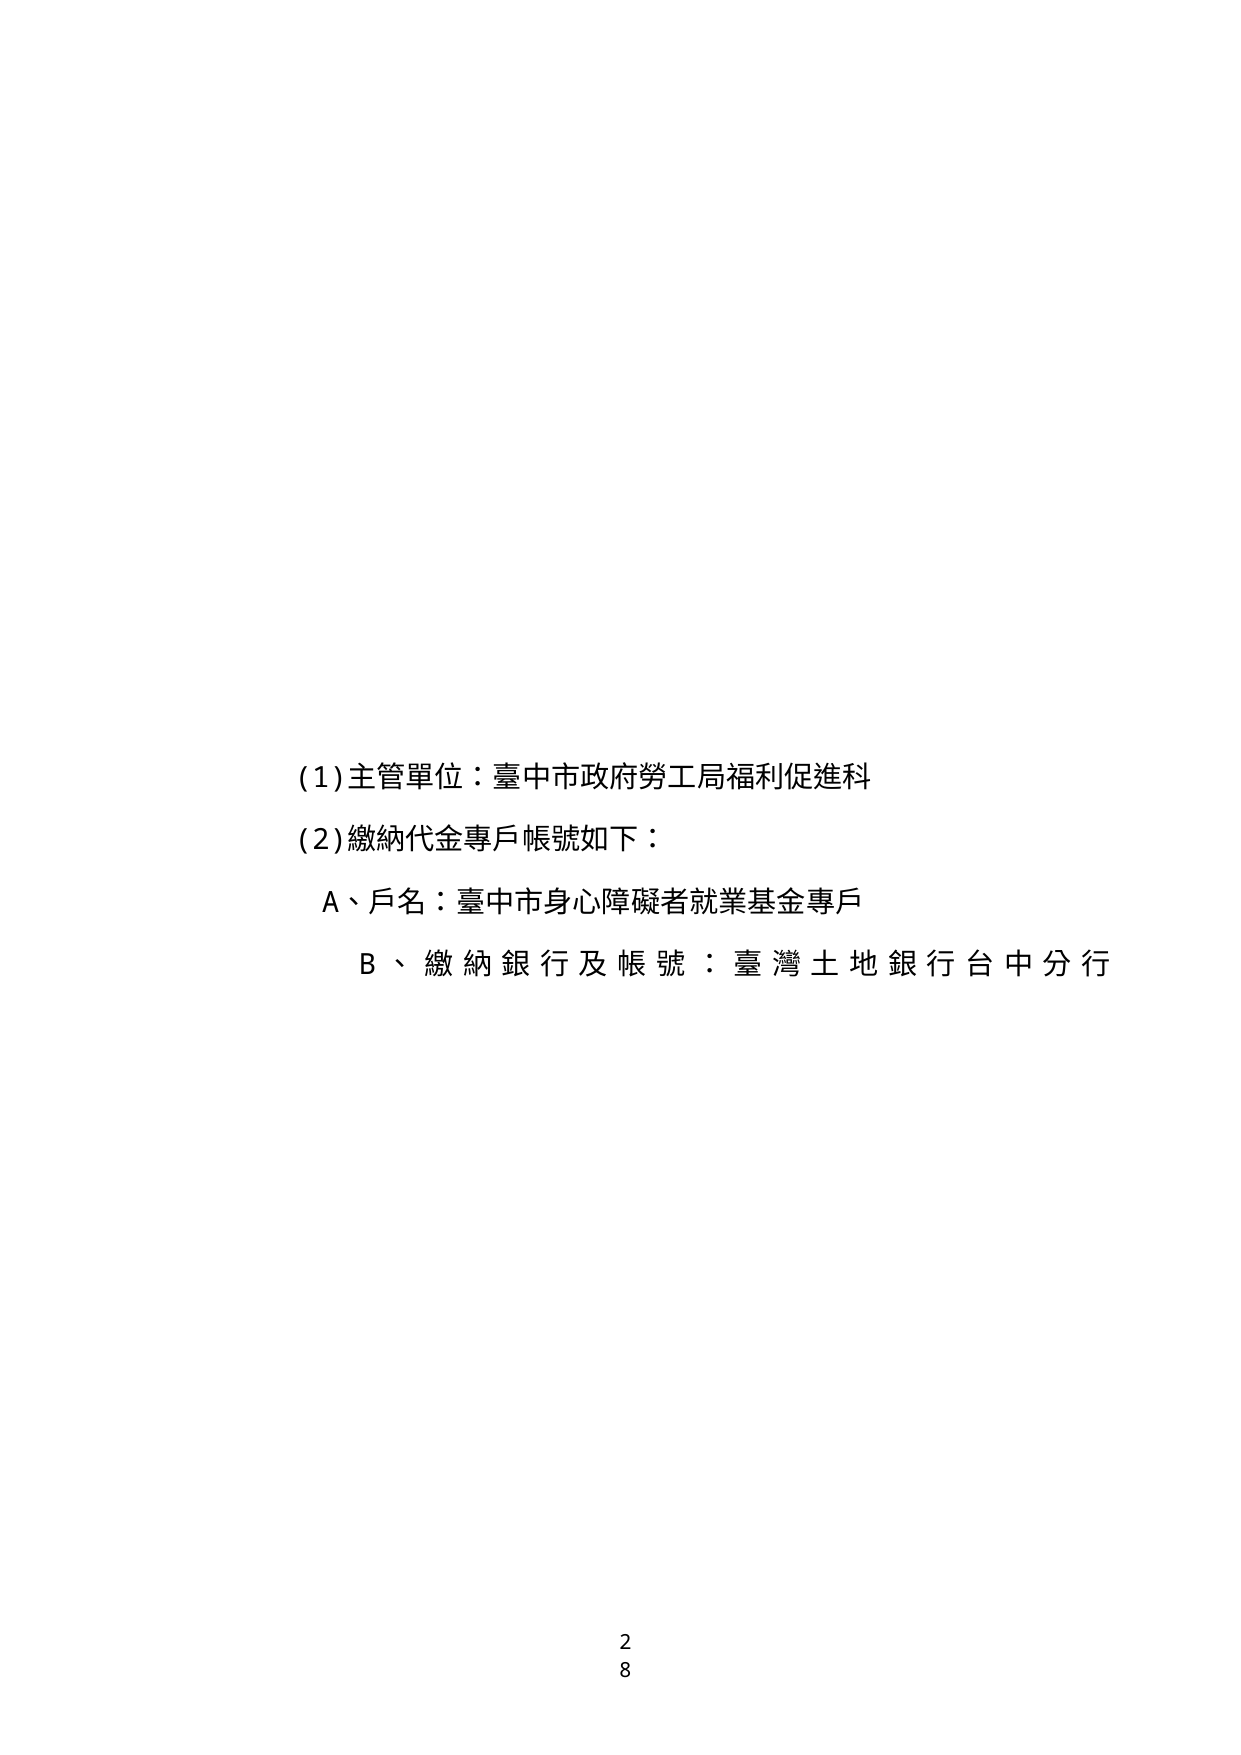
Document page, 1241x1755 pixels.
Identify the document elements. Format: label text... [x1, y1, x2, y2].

text (1)主管單位：臺中市政府勞工局福利促進科 [189, 733, 1110, 795]
text (2)繳納代金專戶帳號如下： [189, 795, 1110, 858]
text A、戶名：臺中市身心障礙者就業基金專戶 [322, 858, 1110, 920]
text B、繳納銀行及帳號：臺灣土地銀行台中分行 [278, 920, 1110, 983]
